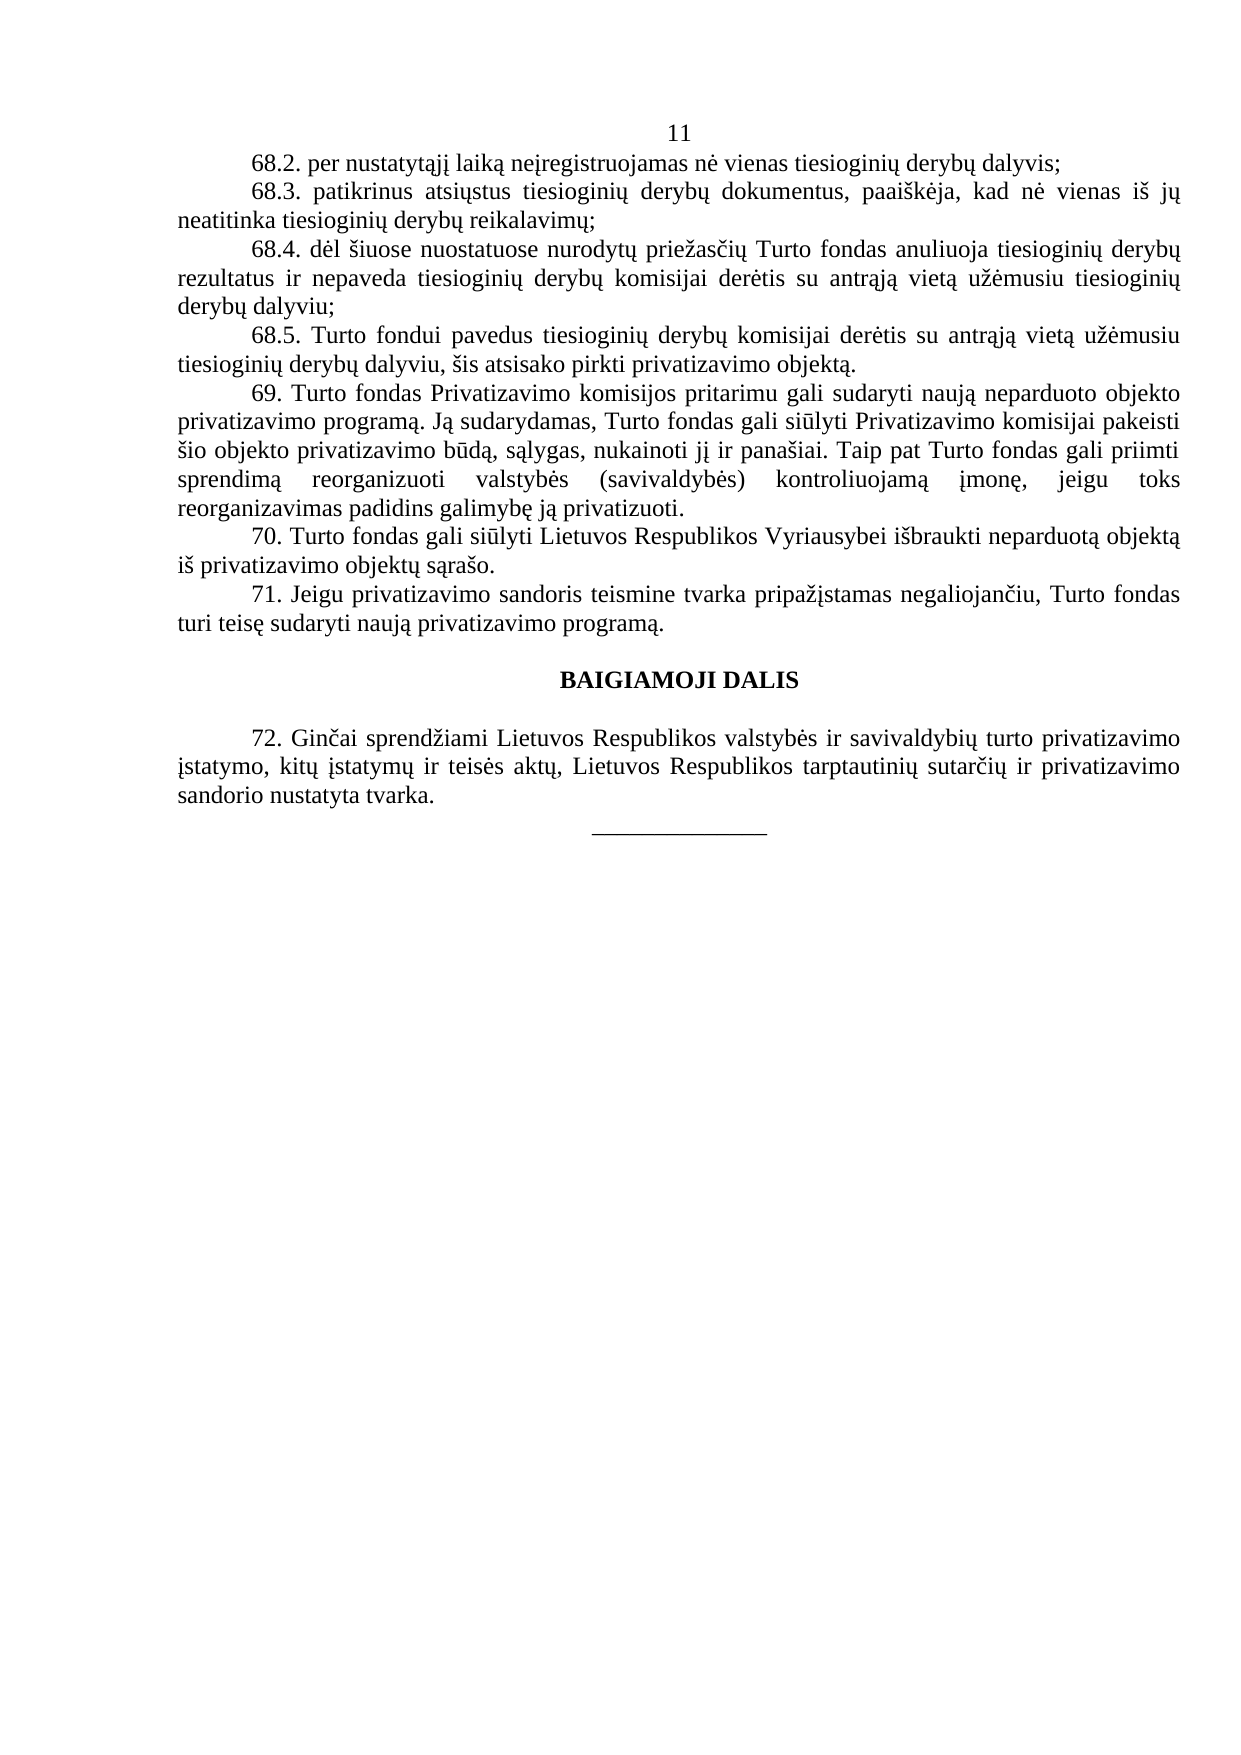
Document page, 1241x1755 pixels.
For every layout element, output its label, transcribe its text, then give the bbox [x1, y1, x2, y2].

text 69. Turto fondas Privatizavimo komisijos pritarimu gali sudaryti naują neparduoto objekto privatizavimo programą. Ją sudarydamas, Turto fondas gali siūlyti Privatizavimo komisijai pakeisti šio objekto privatizavimo būdą, sąlygas, nukainoti jį ir panašiai. Taip pat Turto fondas gali priimti sprendimą reorganizuoti valstybės (savivaldybės) kontroliuojamą įmonę, jeigu toks reorganizavimas padidins galimybę ją privatizuoti. [177, 378, 1181, 521]
text 71. Jeigu privatizavimo sandoris teismine tvarka pripažįstamas negaliojančiu, Turto fondas turi teisę sudaryti naują privatizavimo programą. [177, 579, 1181, 636]
text ______________ [177, 809, 1181, 838]
text 70. Turto fondas gali siūlyti Lietuvos Respublikos Vyriausybei išbraukti neparduotą objektą iš privatizavimo objektų sąrašo. [177, 521, 1181, 579]
text 68.2. per nustatytąjį laiką neįregistruojamas nė vienas tiesioginių derybų dalyvis; [177, 148, 1181, 176]
text Baigiamoji dalis [177, 665, 1181, 694]
text 68.4. dėl šiuose nuostatuose nurodytų priežasčių Turto fondas anuliuoja tiesioginių derybų rezultatus ir nepaveda tiesioginių derybų komisijai derėtis su antrąją vietą užėmusiu tiesioginių derybų dalyviu; [177, 234, 1181, 320]
text 72. Ginčai sprendžiami Lietuvos Respublikos valstybės ir savivaldybių turto privatizavimo įstatymo, kitų įstatymų ir teisės aktų, Lietuvos Respublikos tarptautinių sutarčių ir privatizavimo sandorio nustatyta tvarka. [177, 723, 1181, 809]
text 68.5. Turto fondui pavedus tiesioginių derybų komisijai derėtis su antrąją vietą užėmusiu tiesioginių derybų dalyviu, šis atsisako pirkti privatizavimo objektą. [177, 320, 1181, 378]
text 68.3. patikrinus atsiųstus tiesioginių derybų dokumentus, paaiškėja, kad nė vienas iš jų neatitinka tiesioginių derybų reikalavimų; [177, 176, 1181, 234]
